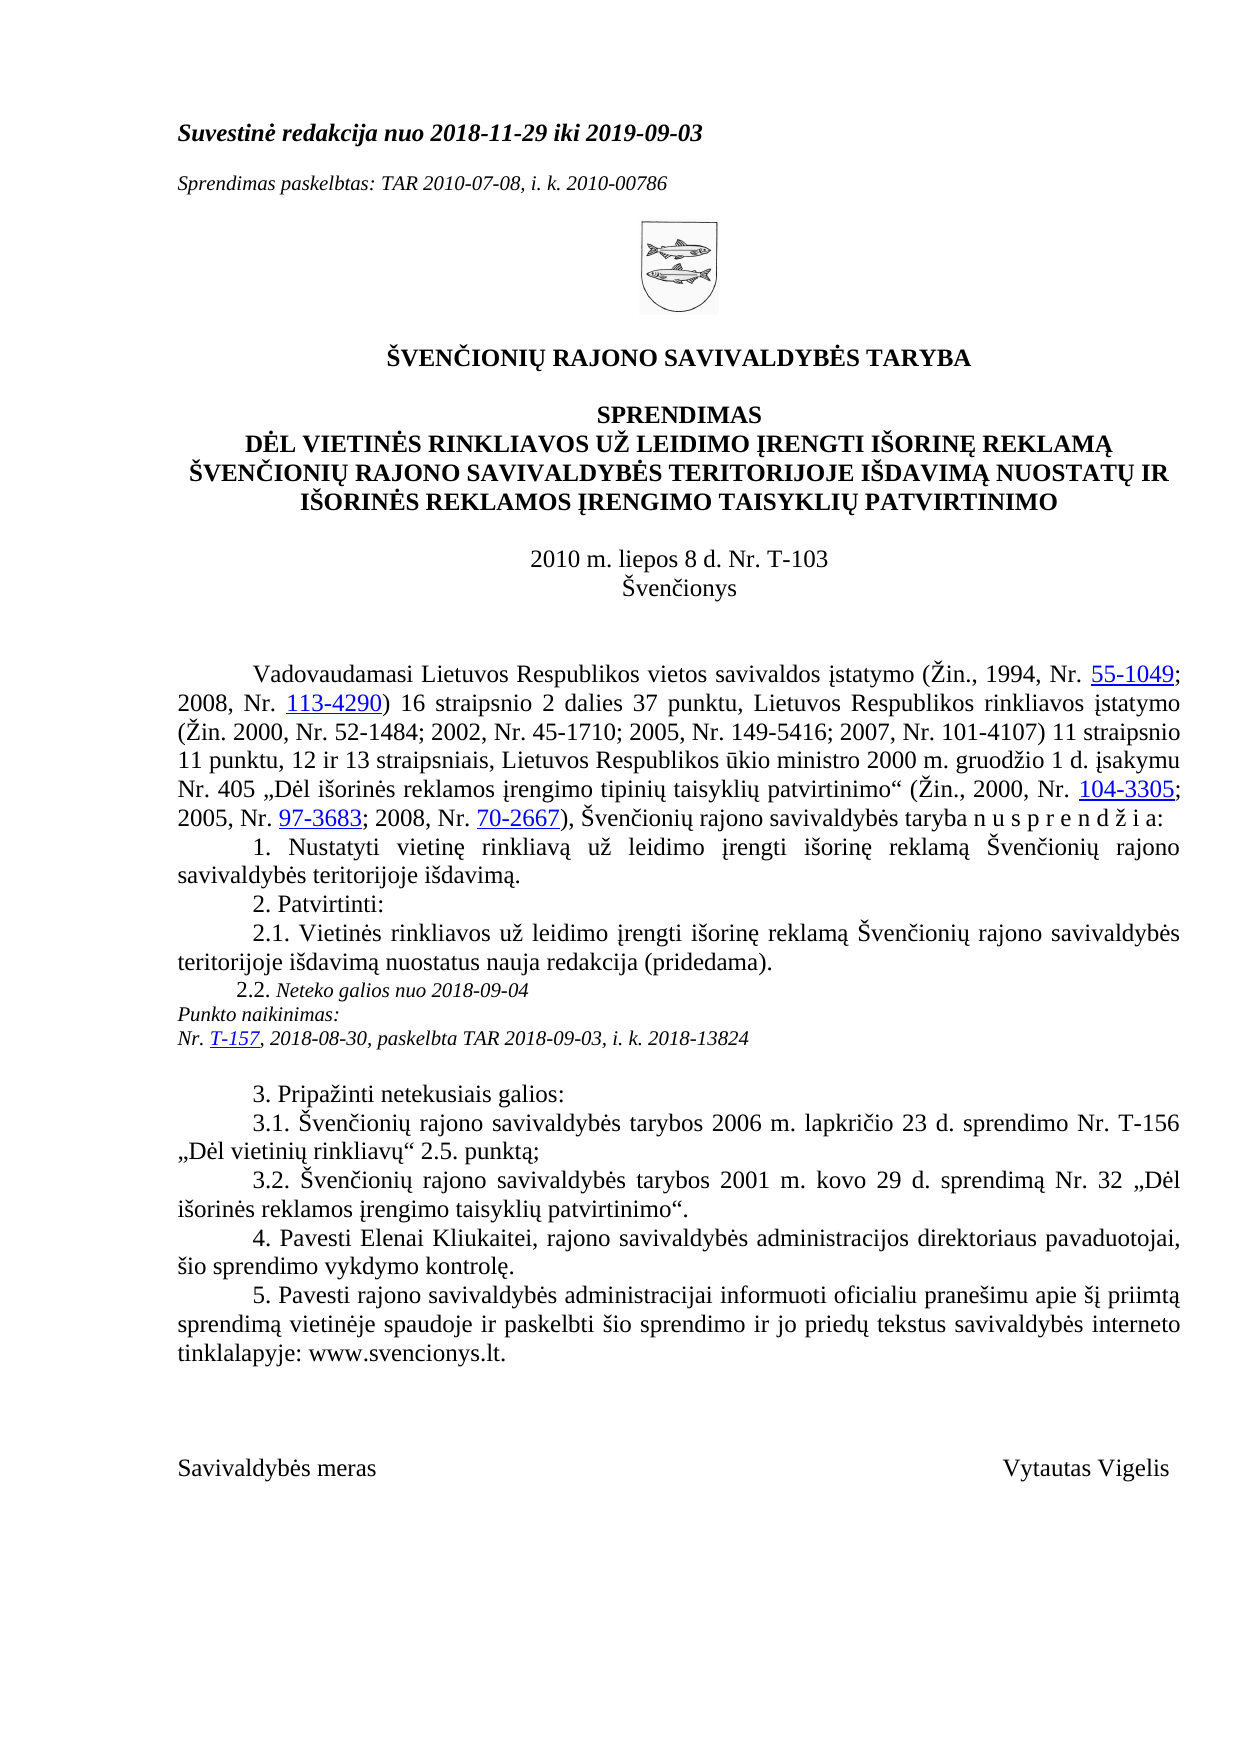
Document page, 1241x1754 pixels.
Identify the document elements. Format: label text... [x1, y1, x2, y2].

text Suvestinė redakcija nuo 2018-11-29 iki 2019-09-03 [177, 118, 1181, 147]
text 3. Pripažinti netekusiais galios: [177, 1079, 1181, 1108]
text Vadovaudamasi Lietuvos Respublikos vietos savivaldos įstatymo (Žin., 1994, Nr. 55-1049; 2008, Nr. 113-4290) 16 straipsnio 2 dalies 37 punktu, Lietuvos Respublikos rinkliavos įstatymo (Žin. 2000, Nr. 52-1484; 2002, Nr. 45-1710; 2005, Nr. 149-5416; 2007, Nr. 101-4107) 11 straipsnio 11 punktu, 12 ir 13 straipsniais, Lietuvos Respublikos ūkio ministro 2000 m. gruodžio 1 d. įsakymu Nr. 405 „Dėl išorinės reklamos įrengimo tipinių taisyklių patvirtinimo“ (Žin., 2000, Nr. 104-3305; 2005, Nr. 97-3683; 2008, Nr. 70-2667), Švenčionių rajono savivaldybės taryba n u s p r e n d ž i a: [177, 659, 1181, 832]
text ŠVENČIONIŲ RAJONO SAVIVALDYBĖS TARYBA [177, 343, 1181, 372]
text 4. Pavesti Elenai Kliukaitei, rajono savivaldybės administracijos direktoriaus pavaduotojai, šio sprendimo vykdymo kontrolę. [177, 1223, 1181, 1280]
text DĖL VIETINĖS RINKLIAVOS UŽ LEIDIMO ĮRENGTI IŠORINĘ REKLAMĄ ŠVENČIONIŲ RAJONO SAVIVALDYBĖS TERITORIJOJE IŠDAVIMĄ NUOSTATŲ IR IŠORINĖS REKLAMOS ĮRENGIMO TAISYKLIŲ PATVIRTINIMO [177, 429, 1181, 516]
text 1. Nustatyti vietinę rinkliavą už leidimo įrengti išorinę reklamą Švenčionių rajono savivaldybės teritorijoje išdavimą. [177, 832, 1181, 889]
text Savivaldybės meras Vytautas Vigelis [177, 1453, 1181, 1481]
text SPRENDIMAS [177, 401, 1181, 429]
text 5. Pavesti rajono savivaldybės administracijai informuoti oficialiu pranešimu apie šį priimtą sprendimą vietinėje spaudoje ir paskelbti šio sprendimo ir jo priedų tekstus savivaldybės interneto tinklalapyje: www.svencionys.lt. [177, 1280, 1181, 1366]
text 3.1. Švenčionių rajono savivaldybės tarybos 2006 m. lapkričio 23 d. sprendimo Nr. T-156 „Dėl vietinių rinkliavų“ 2.5. punktą; [177, 1108, 1181, 1165]
text 2.1. Vietinės rinkliavos už leidimo įrengti išorinę reklamą Švenčionių rajono savivaldybės teritorijoje išdavimą nuostatus nauja redakcija (pridedama). [177, 918, 1181, 976]
text Sprendimas paskelbtas: TAR 2010-07-08, i. k. 2010-00786 [177, 171, 1181, 195]
text 2.2. Neteko galios nuo 2018-09-04 [177, 976, 1181, 1002]
text 2. Patvirtinti: [177, 889, 1181, 918]
text 2010 m. liepos 8 d. Nr. T-103 [177, 544, 1181, 573]
text 3.2. Švenčionių rajono savivaldybės tarybos 2001 m. kovo 29 d. sprendimą Nr. 32 „Dėl išorinės reklamos įrengimo taisyklių patvirtinimo“. [177, 1165, 1181, 1223]
text Švenčionys [177, 573, 1181, 602]
text Nr. T-157, 2018-08-30, paskelbta TAR 2018-09-03, i. k. 2018-13824 [177, 1026, 1181, 1050]
text Punkto naikinimas: [177, 1002, 1181, 1026]
